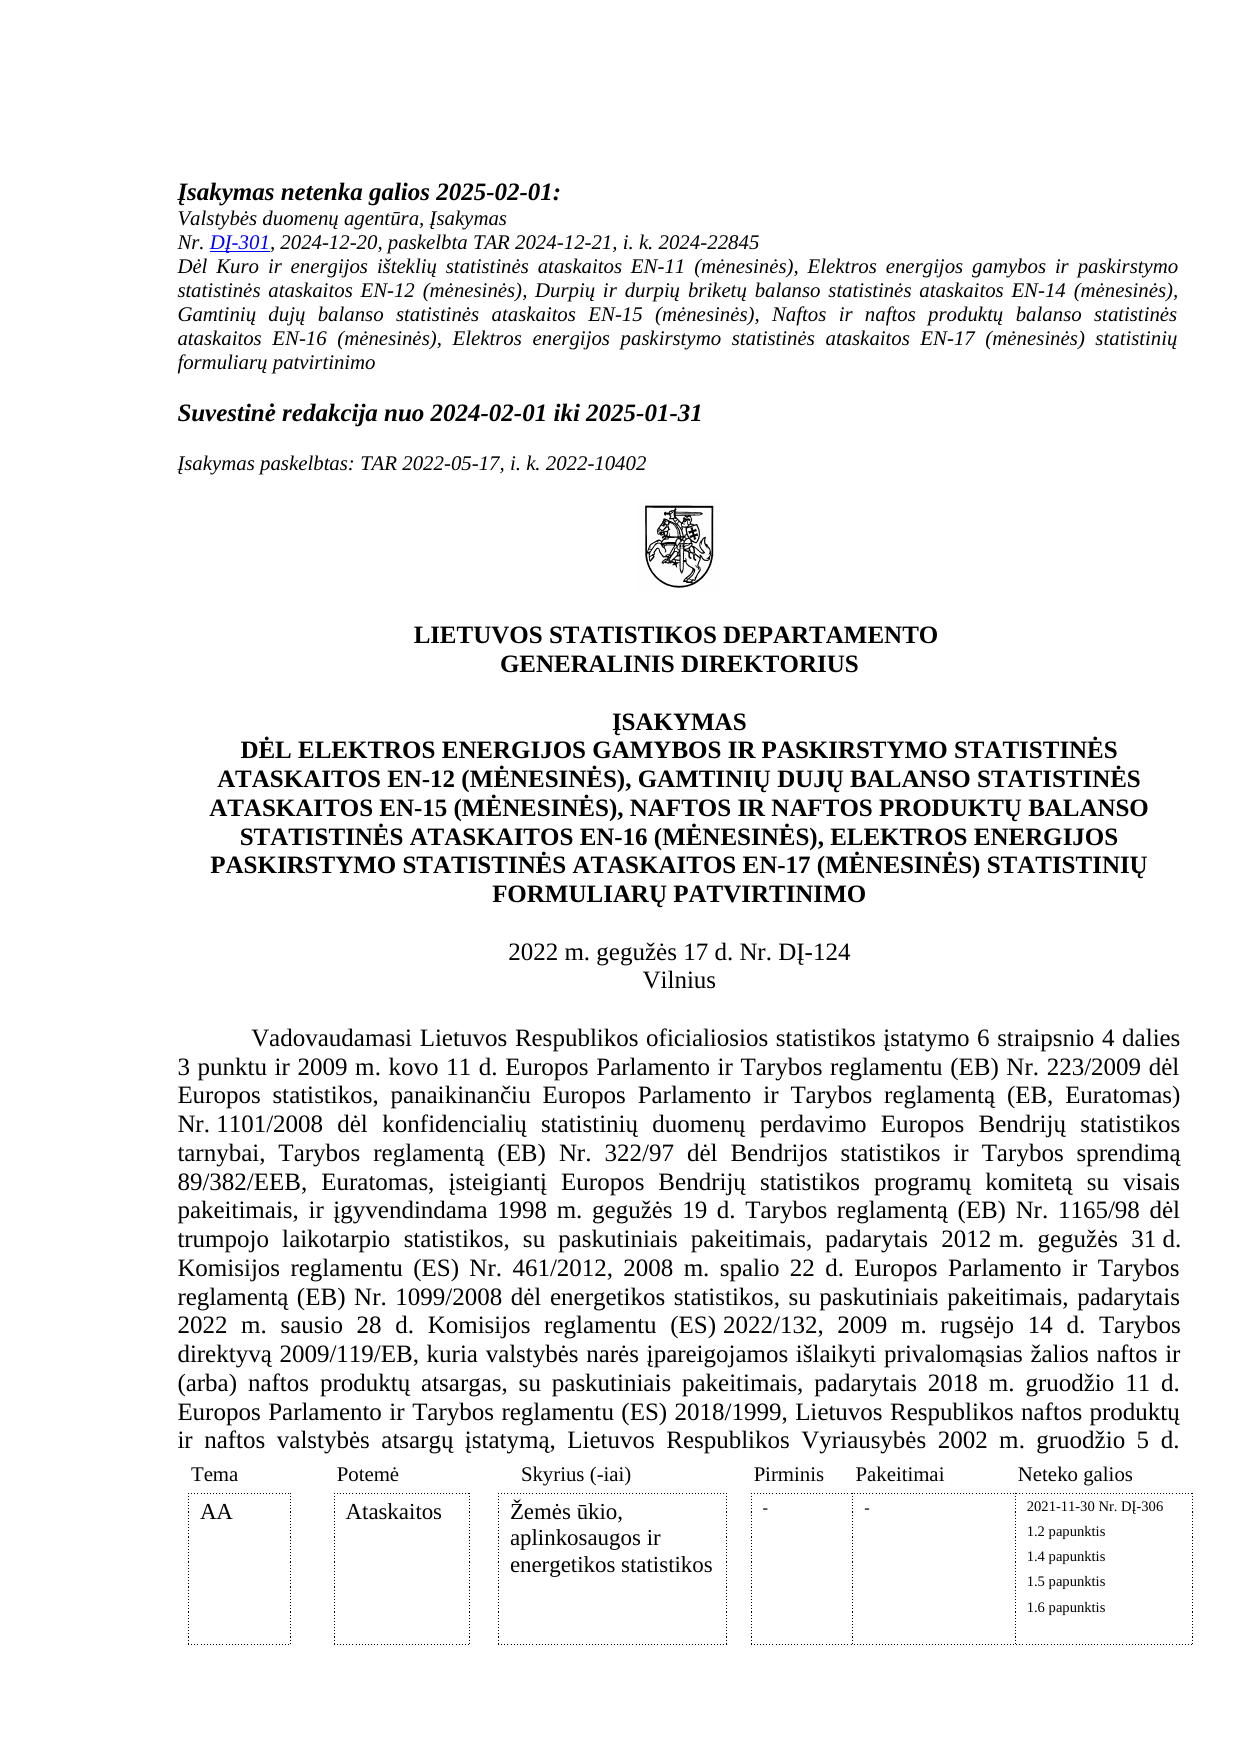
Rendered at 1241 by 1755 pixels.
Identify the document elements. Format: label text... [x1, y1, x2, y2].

text Įsakymas paskelbtas: TAR 2022-05-17, i. k. 2022-10402 [177, 451, 1181, 475]
text DĖL ELEKTROS ENERGIJOS GAMYBOS IR PASKIRSTYMO STATISTINĖS ATASKAITOS EN-12 (MĖNESINĖS), GAMTINIŲ DUJŲ BALANSO STATISTINĖS ATASKAITOS EN-15 (MĖNESINĖS), NAFTOS IR NAFTOS PRODUKTŲ BALANSO STATISTINĖS ATASKAITOS EN-16 (MĖNESINĖS), ELEKTROS ENERGIJOS PASKIRSTYMO STATISTINĖS ATASKAITOS EN-17 (MĖNESINĖS) STATISTINIŲ FORMULIARŲ PATVIRTINIMO [177, 735, 1181, 908]
text 2022 m. gegužės 17 d. Nr. DĮ-124 [177, 937, 1181, 965]
text Suvestinė redakcija nuo 2024-02-01 iki 2025-01-31 [177, 398, 1181, 427]
text ĮSAKYMAS [177, 707, 1181, 735]
text Valstybės duomenų agentūra, Įsakymas [177, 206, 1181, 230]
text GENERALINIS DIREKTORIUS [177, 649, 1181, 678]
text Nr. DĮ-301, 2024-12-20, paskelbta TAR 2024-12-21, i. k. 2024-22845 [177, 230, 1181, 254]
text Dėl Kuro ir energijos išteklių statistinės ataskaitos EN-11 (mėnesinės), Elektros energijos gamybos ir paskirstymo statistinės ataskaitos EN-12 (mėnesinės), Durpių ir durpių briketų balanso statistinės ataskaitos EN-14 (mėnesinės), Gamtinių dujų balanso statistinės ataskaitos EN-15 (mėnesinės), Naftos ir naftos produktų balanso statistinės ataskaitos EN-16 (mėnesinės), Elektros energijos paskirstymo statistinės ataskaitos EN-17 (mėnesinės) statistinių formuliarų patvirtinimo [177, 254, 1181, 374]
text Vilnius [177, 965, 1181, 994]
text Vadovaudamasi Lietuvos Respublikos oficialiosios statistikos įstatymo 6 straipsnio 4 dalies 3 punktu ir 2009 m. kovo 11 d. Europos Parlamento ir Tarybos reglamentu (EB) Nr. 223/2009 dėl Europos statistikos, panaikinančiu Europos Parlamento ir Tarybos reglamentą (EB, Euratomas) Nr. 1101/2008 dėl konfidencialių statistinių duomenų perdavimo Europos Bendrijų statistikos tarnybai, Tarybos reglamentą (EB) Nr. 322/97 dėl Bendrijos statistikos ir Tarybos sprendimą 89/382/EEB, Euratomas, įsteigiantį Europos Bendrijų statistikos programų komitetą su visais pakeitimais, ir įgyvendindama 1998 m. gegužės 19 d. Tarybos reglamentą (EB) Nr. 1165/98 dėl trumpojo laikotarpio statistikos, su paskutiniais pakeitimais, padarytais 2012 m. gegužės 31 d. Komisijos reglamentu (ES) Nr. 461/2012, 2008 m. spalio 22 d. Europos Parlamento ir Tarybos reglamentą (EB) Nr. 1099/2008 dėl energetikos statistikos, su paskutiniais pakeitimais, padarytais 2022 m. sausio 28 d. Komisijos reglamentu (ES) 2022/132, 2009 m. rugsėjo 14 d. Tarybos direktyvą 2009/119/EB, kuria valstybės narės įpareigojamos išlaikyti privalomąsias žalios naftos ir (arba) naftos produktų atsargas, su paskutiniais pakeitimais, padarytais 2018 m. gruodžio 11 d. Europos Parlamento ir Tarybos reglamentu (ES) 2018/1999, Lietuvos Respublikos naftos produktų ir naftos valstybės atsargų įstatymą, Lietuvos Respublikos Vyriausybės 2002 m. gruodžio 5 d. [177, 1023, 1181, 1454]
text LIETUVOS STATISTIKOS DEPARTAMENTO [177, 620, 1181, 649]
text Įsakymas netenka galios 2025-02-01: [177, 177, 1181, 206]
